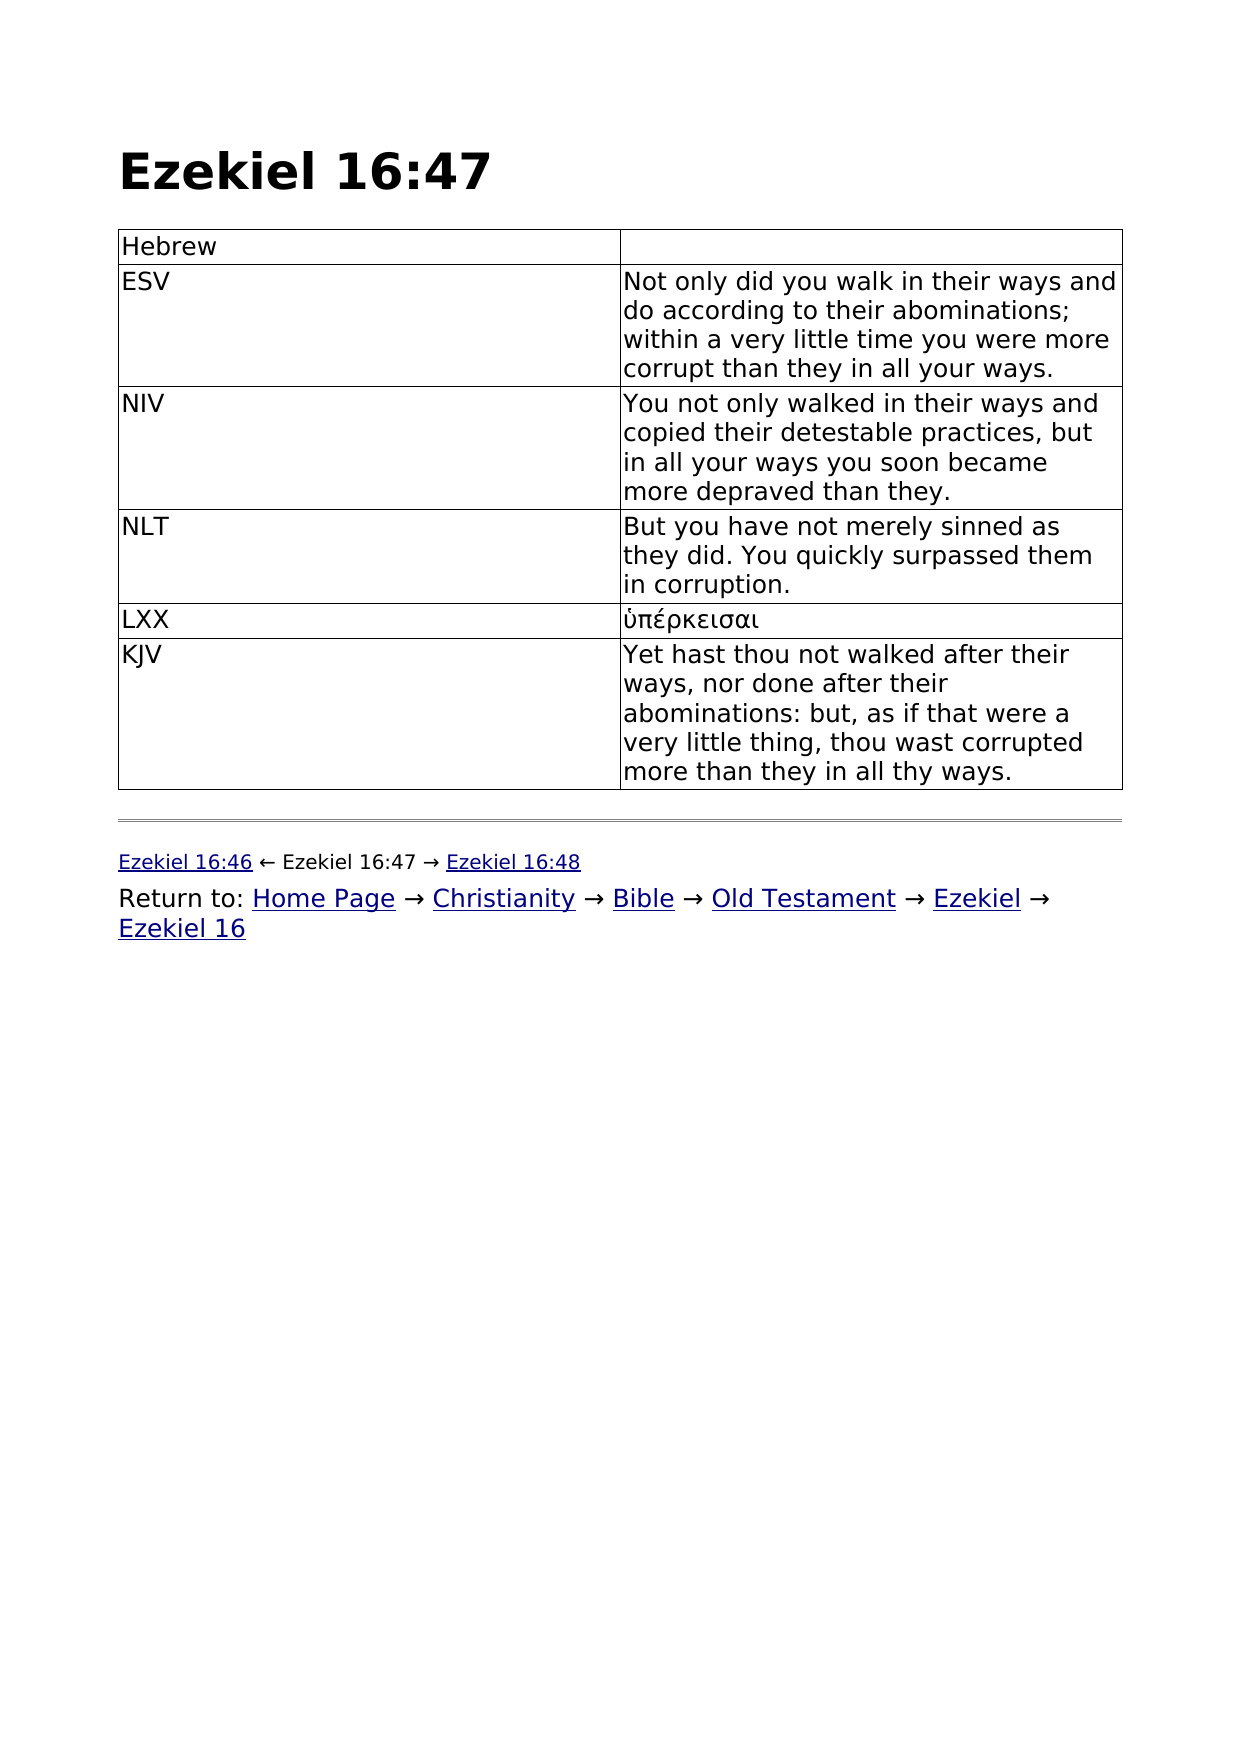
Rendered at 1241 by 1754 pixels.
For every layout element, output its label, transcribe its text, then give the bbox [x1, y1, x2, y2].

table_cell ESV [119, 265, 620, 386]
text Ezekiel 16:46 ← Ezekiel 16:47 → Ezekiel 16:48 [118, 851, 1122, 884]
table_cell NIV [119, 387, 620, 509]
table_cell NLT [119, 510, 620, 602]
table_cell You not only walked in their ways and copied their detestable practices, but in all your ways you soon became more depraved than they. [621, 387, 1122, 509]
text Return to: Home Page → Christianity → Bible → Old Testament → Ezekiel → Ezekiel 16 [118, 884, 1122, 943]
table_cell LXX [119, 604, 620, 637]
table_cell KJV [119, 639, 620, 789]
table_cell Not only did you walk in their ways and do according to their abominations; within a very little time you were more corrupt than they in all your ways. [621, 265, 1122, 386]
subtitle Ezekiel 16:47 [118, 143, 1122, 201]
table_cell ὑπέρκεισαι [621, 604, 1122, 637]
table_header Hebrew [119, 230, 620, 264]
table_cell But you have not merely sinned as they did. You quickly surpassed them in corruption. [621, 510, 1122, 602]
table_cell Yet hast thou not walked after their ways, nor done after their abominations: but, as if that were a very little thing, thou wast corrupted more than they in all thy ways. [621, 639, 1122, 789]
table_header [621, 230, 1122, 264]
